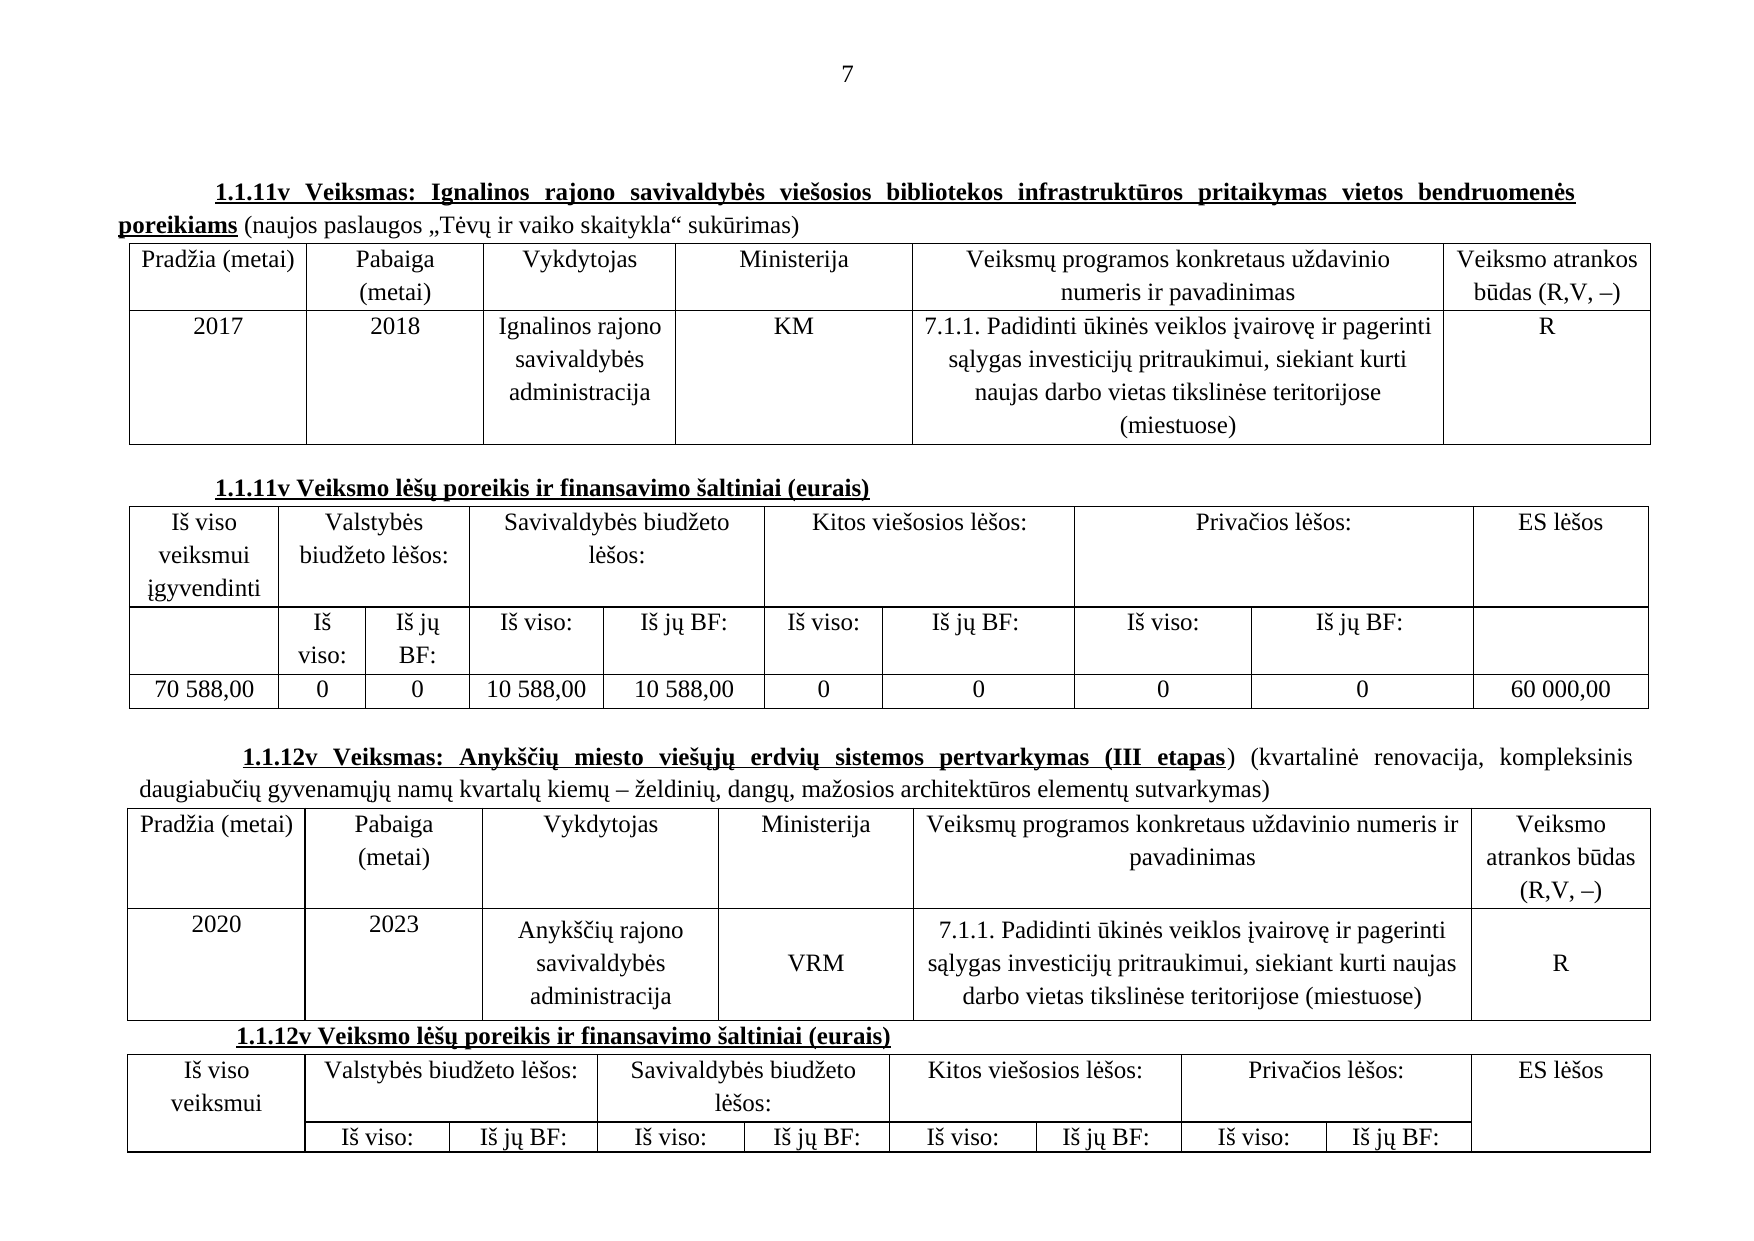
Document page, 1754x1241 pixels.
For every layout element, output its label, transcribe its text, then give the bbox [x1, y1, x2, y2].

table_cell 70 588,00 [130, 675, 278, 707]
table_cell Iš viso: [279, 608, 365, 673]
table_cell 0 [366, 675, 469, 707]
table_cell 0 [1075, 675, 1251, 707]
table_cell Iš viso: [765, 608, 882, 673]
table_cell Pabaiga (metai) [306, 809, 482, 908]
table_cell KM [676, 311, 912, 443]
table_cell [1474, 608, 1648, 673]
table_cell Iš jų BF: [1037, 1123, 1181, 1151]
table_header Pabaiga (metai) [307, 244, 483, 310]
table_cell Ministerija [719, 809, 913, 908]
table_cell Iš jų BF: [883, 608, 1074, 673]
table_header [1645, 742, 1650, 808]
table_cell Iš viso: [890, 1123, 1036, 1151]
table_header Veiksmų programos konkretaus uždavinio numeris ir pavadinimas [913, 244, 1443, 310]
table_header Valstybės biudžeto lėšos: [279, 507, 469, 606]
table_cell 0 [1252, 675, 1473, 707]
table_cell 7.1.1. Padidinti ūkinės veiklos įvairovę ir pagerinti sąlygas investicijų pritraukimui, siekiant kurti naujas darbo vietas tikslinėse teritorijose (miestuose) [914, 909, 1471, 1020]
table_cell R [1472, 909, 1650, 1020]
table_header Savivaldybės biudžeto lėšos: [470, 507, 764, 606]
table_header Privačios lėšos: [1075, 507, 1473, 606]
table_cell [1645, 1021, 1650, 1054]
table_header Ministerija [676, 244, 912, 310]
table_header Veiksmo atrankos būdas (R,V, –) [1444, 244, 1650, 310]
table_cell Iš viso veiksmui [128, 1055, 304, 1151]
table_cell Iš jų BF: [745, 1123, 889, 1151]
table_cell Iš jų BF: [450, 1123, 597, 1151]
table_cell Savivaldybės biudžeto lėšos: [598, 1055, 889, 1121]
table_cell 2017 [130, 311, 306, 443]
table_cell Veiksmų programos konkretaus uždavinio numeris ir pavadinimas [914, 809, 1471, 908]
table_header Pradžia (metai) [130, 244, 306, 310]
table_cell [130, 608, 278, 673]
table_cell Valstybės biudžeto lėšos: [306, 1055, 597, 1121]
text 1.1.11v Veiksmas: Ignalinos rajono savivaldybės viešosios bibliotekos infrastruktūros pritaikymas vietos bendruomenės poreikiams (naujos paslaugos „Tėvų ir vaiko skaitykla“ sukūrimas) [118, 177, 1577, 239]
table_cell Pradžia (metai) [128, 809, 304, 908]
table_cell Veiksmo atrankos būdas (R,V, –) [1472, 809, 1650, 908]
table_cell 0 [765, 675, 882, 707]
table_cell 0 [279, 675, 365, 707]
table_cell 0 [883, 675, 1074, 707]
table_cell Privačios lėšos: [1182, 1055, 1471, 1121]
table_cell 10 588,00 [470, 675, 603, 707]
table_cell 2020 [128, 909, 304, 1020]
table_cell Iš jų BF: [1327, 1123, 1471, 1151]
table_cell R [1444, 311, 1650, 443]
text 1.1.11v Veiksmo lėšų poreikis ir finansavimo šaltiniai (eurais) [118, 473, 1577, 502]
table_cell Iš jų BF: [604, 608, 764, 673]
table_cell Ignalinos rajono savivaldybės administracija [484, 311, 675, 443]
table_cell 10 588,00 [604, 675, 764, 707]
table_cell 1.1.12v Veiksmo lėšų poreikis ir finansavimo šaltiniai (eurais) [128, 1021, 1644, 1054]
table_cell Iš viso: [470, 608, 603, 673]
table_header ES lėšos [1474, 507, 1648, 606]
table_cell 2023 [306, 909, 482, 1020]
table_cell 7.1.1. Padidinti ūkinės veiklos įvairovę ir pagerinti sąlygas investicijų pritraukimui, siekiant kurti naujas darbo vietas tikslinėse teritorijose (miestuose) [913, 311, 1443, 443]
table_cell Iš viso: [1075, 608, 1251, 673]
table_cell Anykščių rajono savivaldybės administracija [483, 909, 718, 1020]
table_cell Iš viso: [306, 1123, 449, 1151]
table_header Vykdytojas [484, 244, 675, 310]
table_cell Iš viso: [1182, 1123, 1326, 1151]
table_header Iš viso veiksmui įgyvendinti [130, 507, 278, 606]
table_cell Iš jų BF: [366, 608, 469, 673]
table_cell Kitos viešosios lėšos: [890, 1055, 1181, 1121]
table_cell Iš jų BF: [1252, 608, 1473, 673]
table_cell ES lėšos [1472, 1055, 1650, 1151]
table_cell VRM [719, 909, 913, 1020]
table_cell Vykdytojas [483, 809, 718, 908]
table_cell 60 000,00 [1474, 675, 1648, 707]
table_header 1.1.12v Veiksmas: Anykščių miesto viešųjų erdvių sistemos pertvarkymas (III etapas) (kvartalinė renovacija, kompleksinis daugiabučių gyvenamųjų namų kvartalų kiemų – želdinių, dangų, mažosios architektūros elementų sutvarkymas) [128, 742, 1644, 808]
table_header Kitos viešosios lėšos: [765, 507, 1074, 606]
table_cell 2018 [307, 311, 483, 443]
table_cell Iš viso: [598, 1123, 744, 1151]
